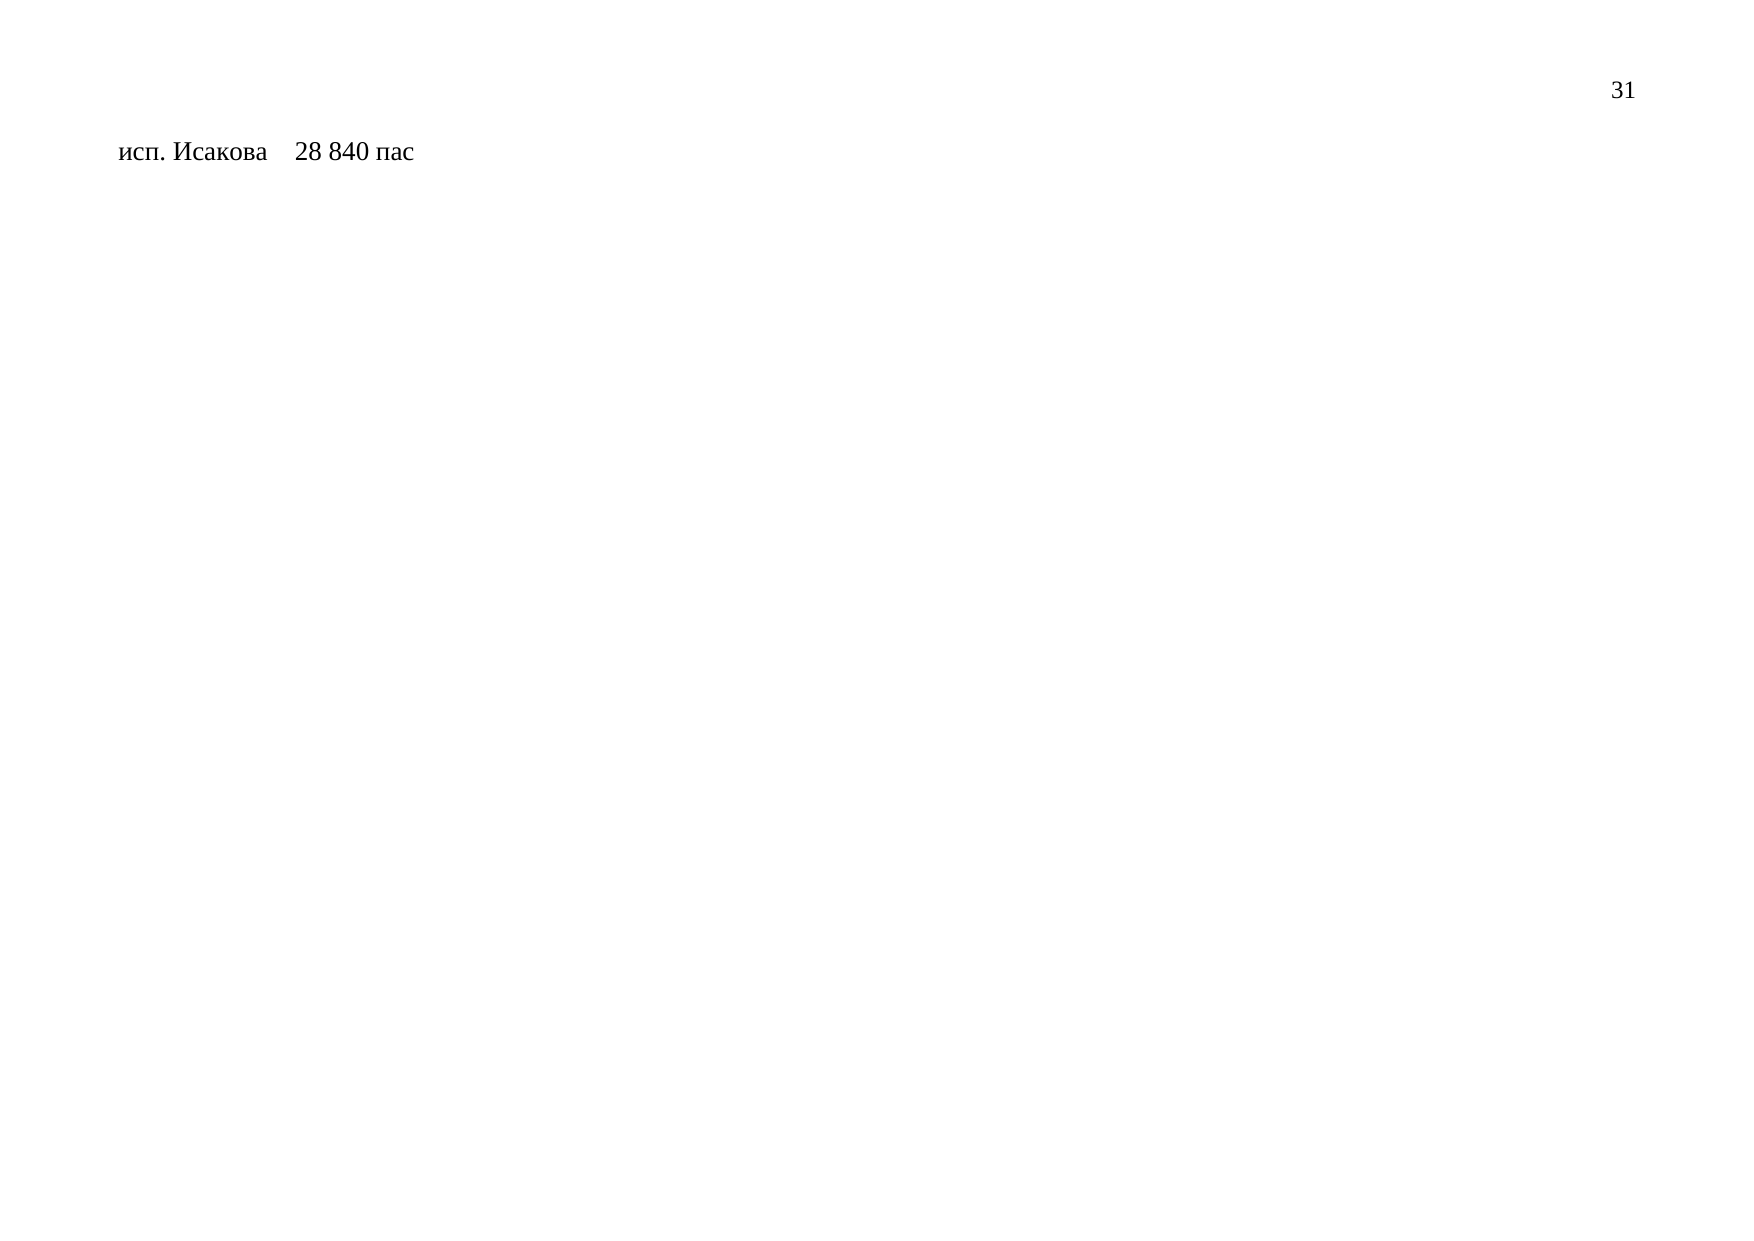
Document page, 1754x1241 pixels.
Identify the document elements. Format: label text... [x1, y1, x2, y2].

text исп. Исакова 28 840 пас [118, 135, 1636, 166]
